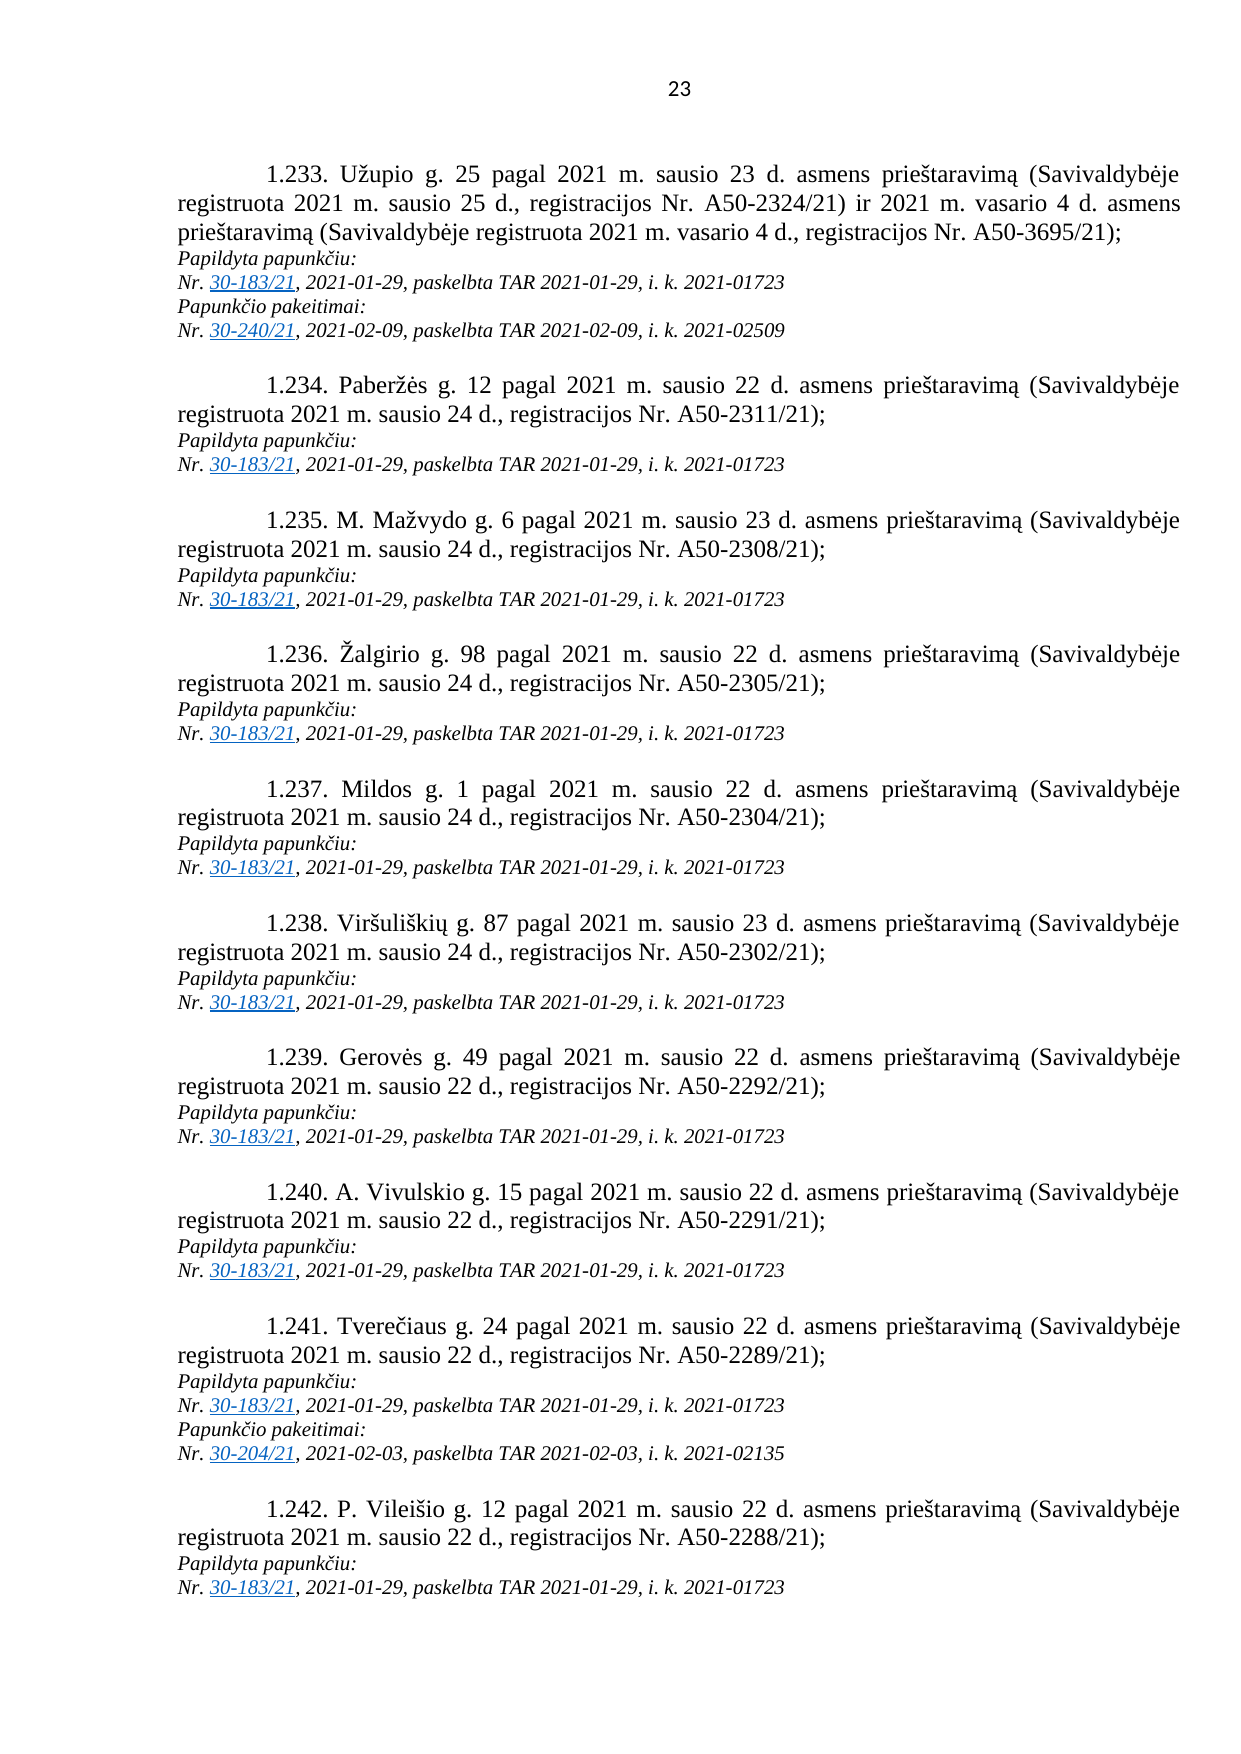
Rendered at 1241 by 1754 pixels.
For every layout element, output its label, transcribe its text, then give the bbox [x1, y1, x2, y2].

text 1.239. Gerovės g. 49 pagal 2021 m. sausio 22 d. asmens prieštaravimą (Savivaldybėje registruota 2021 m. sausio 22 d., registracijos Nr. A50-2292/21); [177, 1042, 1181, 1100]
text 1.233. Užupio g. 25 pagal 2021 m. sausio 23 d. asmens prieštaravimą (Savivaldybėje registruota 2021 m. sausio 25 d., registracijos Nr. A50-2324/21) ir 2021 m. vasario 4 d. asmens prieštaravimą (Savivaldybėje registruota 2021 m. vasario 4 d., registracijos Nr. A50-3695/21); [177, 159, 1181, 246]
text Nr. 30-183/21, 2021-01-29, paskelbta TAR 2021-01-29, i. k. 2021-01723 [177, 1575, 1181, 1599]
text Papildyta papunkčiu: [177, 1369, 1181, 1393]
text Papunkčio pakeitimai: [177, 1417, 1181, 1441]
text Papildyta papunkčiu: [177, 1100, 1181, 1124]
text Nr. 30-183/21, 2021-01-29, paskelbta TAR 2021-01-29, i. k. 2021-01723 [177, 855, 1181, 879]
text Papildyta papunkčiu: [177, 1551, 1181, 1575]
text 1.240. A. Vivulskio g. 15 pagal 2021 m. sausio 22 d. asmens prieštaravimą (Savivaldybėje registruota 2021 m. sausio 22 d., registracijos Nr. A50-2291/21); [177, 1177, 1181, 1234]
text Papildyta papunkčiu: [177, 1234, 1181, 1258]
text Papildyta papunkčiu: [177, 562, 1181, 587]
text Nr. 30-183/21, 2021-01-29, paskelbta TAR 2021-01-29, i. k. 2021-01723 [177, 270, 1181, 294]
text Papildyta papunkčiu: [177, 246, 1181, 270]
text Papildyta papunkčiu: [177, 428, 1181, 452]
text Papildyta papunkčiu: [177, 697, 1181, 721]
text 1.234. Paberžės g. 12 pagal 2021 m. sausio 22 d. asmens prieštaravimą (Savivaldybėje registruota 2021 m. sausio 24 d., registracijos Nr. A50-2311/21); [177, 371, 1181, 428]
text Nr. 30-183/21, 2021-01-29, paskelbta TAR 2021-01-29, i. k. 2021-01723 [177, 1124, 1181, 1148]
text Nr. 30-240/21, 2021-02-09, paskelbta TAR 2021-02-09, i. k. 2021-02509 [177, 318, 1181, 342]
text Nr. 30-204/21, 2021-02-03, paskelbta TAR 2021-02-03, i. k. 2021-02135 [177, 1441, 1181, 1465]
text Papunkčio pakeitimai: [177, 294, 1181, 318]
text Nr. 30-183/21, 2021-01-29, paskelbta TAR 2021-01-29, i. k. 2021-01723 [177, 452, 1181, 476]
text 1.241. Tverečiaus g. 24 pagal 2021 m. sausio 22 d. asmens prieštaravimą (Savivaldybėje registruota 2021 m. sausio 22 d., registracijos Nr. A50-2289/21); [177, 1311, 1181, 1369]
text 1.242. P. Vileišio g. 12 pagal 2021 m. sausio 22 d. asmens prieštaravimą (Savivaldybėje registruota 2021 m. sausio 22 d., registracijos Nr. A50-2288/21); [177, 1494, 1181, 1551]
text Papildyta papunkčiu: [177, 966, 1181, 990]
text Papildyta papunkčiu: [177, 831, 1181, 855]
text Nr. 30-183/21, 2021-01-29, paskelbta TAR 2021-01-29, i. k. 2021-01723 [177, 1258, 1181, 1282]
text Nr. 30-183/21, 2021-01-29, paskelbta TAR 2021-01-29, i. k. 2021-01723 [177, 1393, 1181, 1417]
text 1.236. Žalgirio g. 98 pagal 2021 m. sausio 22 d. asmens prieštaravimą (Savivaldybėje registruota 2021 m. sausio 24 d., registracijos Nr. A50-2305/21); [177, 639, 1181, 697]
text 1.235. M. Mažvydo g. 6 pagal 2021 m. sausio 23 d. asmens prieštaravimą (Savivaldybėje registruota 2021 m. sausio 24 d., registracijos Nr. A50-2308/21); [177, 505, 1181, 562]
text 1.237. Mildos g. 1 pagal 2021 m. sausio 22 d. asmens prieštaravimą (Savivaldybėje registruota 2021 m. sausio 24 d., registracijos Nr. A50-2304/21); [177, 774, 1181, 831]
text Nr. 30-183/21, 2021-01-29, paskelbta TAR 2021-01-29, i. k. 2021-01723 [177, 587, 1181, 611]
text 1.238. Viršuliškių g. 87 pagal 2021 m. sausio 23 d. asmens prieštaravimą (Savivaldybėje registruota 2021 m. sausio 24 d., registracijos Nr. A50-2302/21); [177, 908, 1181, 966]
text Nr. 30-183/21, 2021-01-29, paskelbta TAR 2021-01-29, i. k. 2021-01723 [177, 990, 1181, 1014]
text Nr. 30-183/21, 2021-01-29, paskelbta TAR 2021-01-29, i. k. 2021-01723 [177, 721, 1181, 745]
